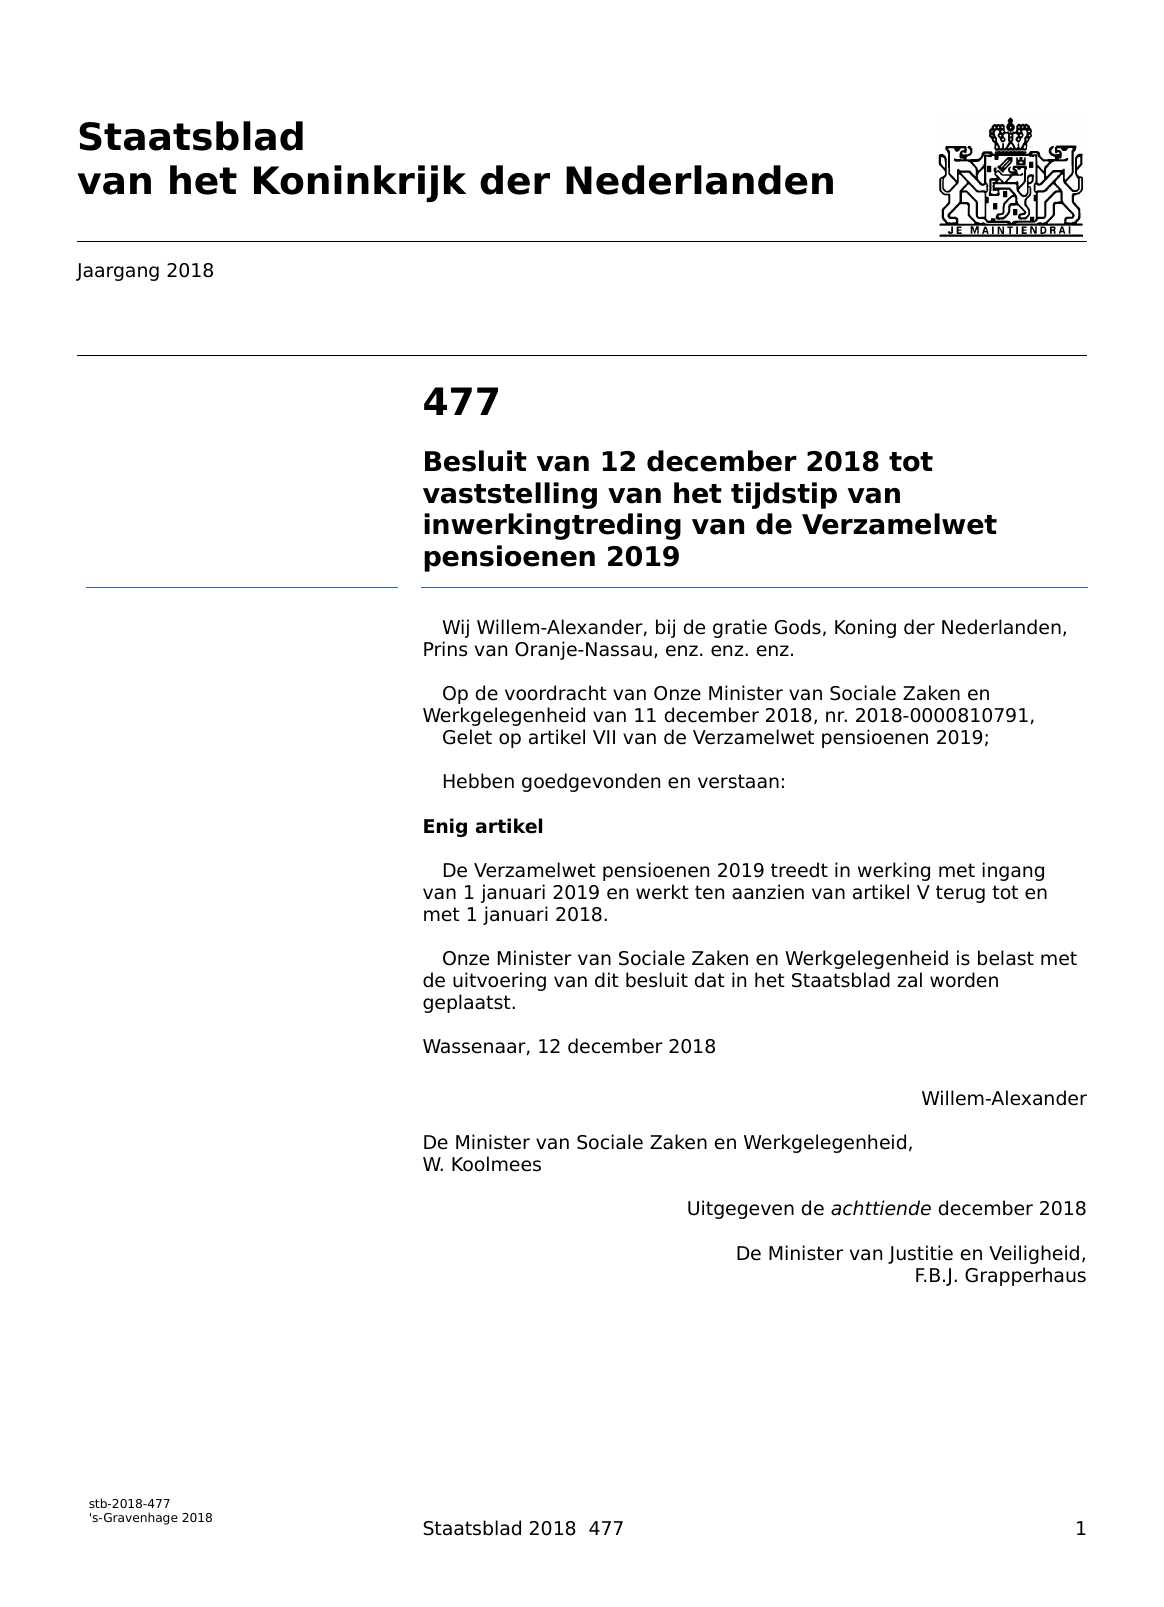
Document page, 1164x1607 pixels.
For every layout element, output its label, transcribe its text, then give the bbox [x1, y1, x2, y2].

text 's-Gravenhage 2018 [88, 1511, 323, 1525]
text Besluit van 12 december 2018 tot vaststelling van het tijdstip van inwerkingtreding van de Verzamelwet pensioenen 2019 [422, 447, 1087, 573]
text Wassenaar, 12 december 2018 [422, 1036, 1087, 1058]
table_header [886, 100, 1087, 241]
text Uitgegeven de achttiende december 2018 [422, 1198, 1087, 1220]
subtitle 477 [422, 381, 1087, 424]
table_cell Jaargang 2018 [77, 242, 1087, 355]
text De Minister van Justitie en Veiligheid, F.B.J. Grapperhaus [422, 1242, 1087, 1286]
text Onze Minister van Sociale Zaken en Werkgelegenheid is belast met de uitvoering van dit besluit dat in het Staatsblad zal worden geplaatst. [422, 948, 1087, 1014]
text De Minister van Sociale Zaken en Werkgelegenheid, W. Koolmees [422, 1132, 1087, 1176]
text Hebben goedgevonden en verstaan: [422, 771, 1087, 793]
text stb-2018-477 [88, 1497, 323, 1511]
text Wij Willem-Alexander, bij de gratie Gods, Koning der Nederlanden, Prins van Oranje-Nassau, enz. enz. enz. [422, 617, 1087, 661]
text Willem-Alexander [422, 1088, 1087, 1110]
text Gelet op artikel VII van de Verzamelwet pensioenen 2019; [422, 727, 1087, 749]
text Op de voordracht van Onze Minister van Sociale Zaken en Werkgelegenheid van 11 december 2018, nr. 2018-0000810791, [422, 683, 1087, 727]
picture [936, 115, 1087, 240]
subtitle Enig artikel [422, 816, 1087, 838]
table_header Staatsblad van het Koninkrijk der Nederlanden [77, 100, 886, 241]
text De Verzamelwet pensioenen 2019 treedt in werking met ingang van 1 januari 2019 en werkt ten aanzien van artikel V terug tot en met 1 januari 2018. [422, 860, 1087, 926]
